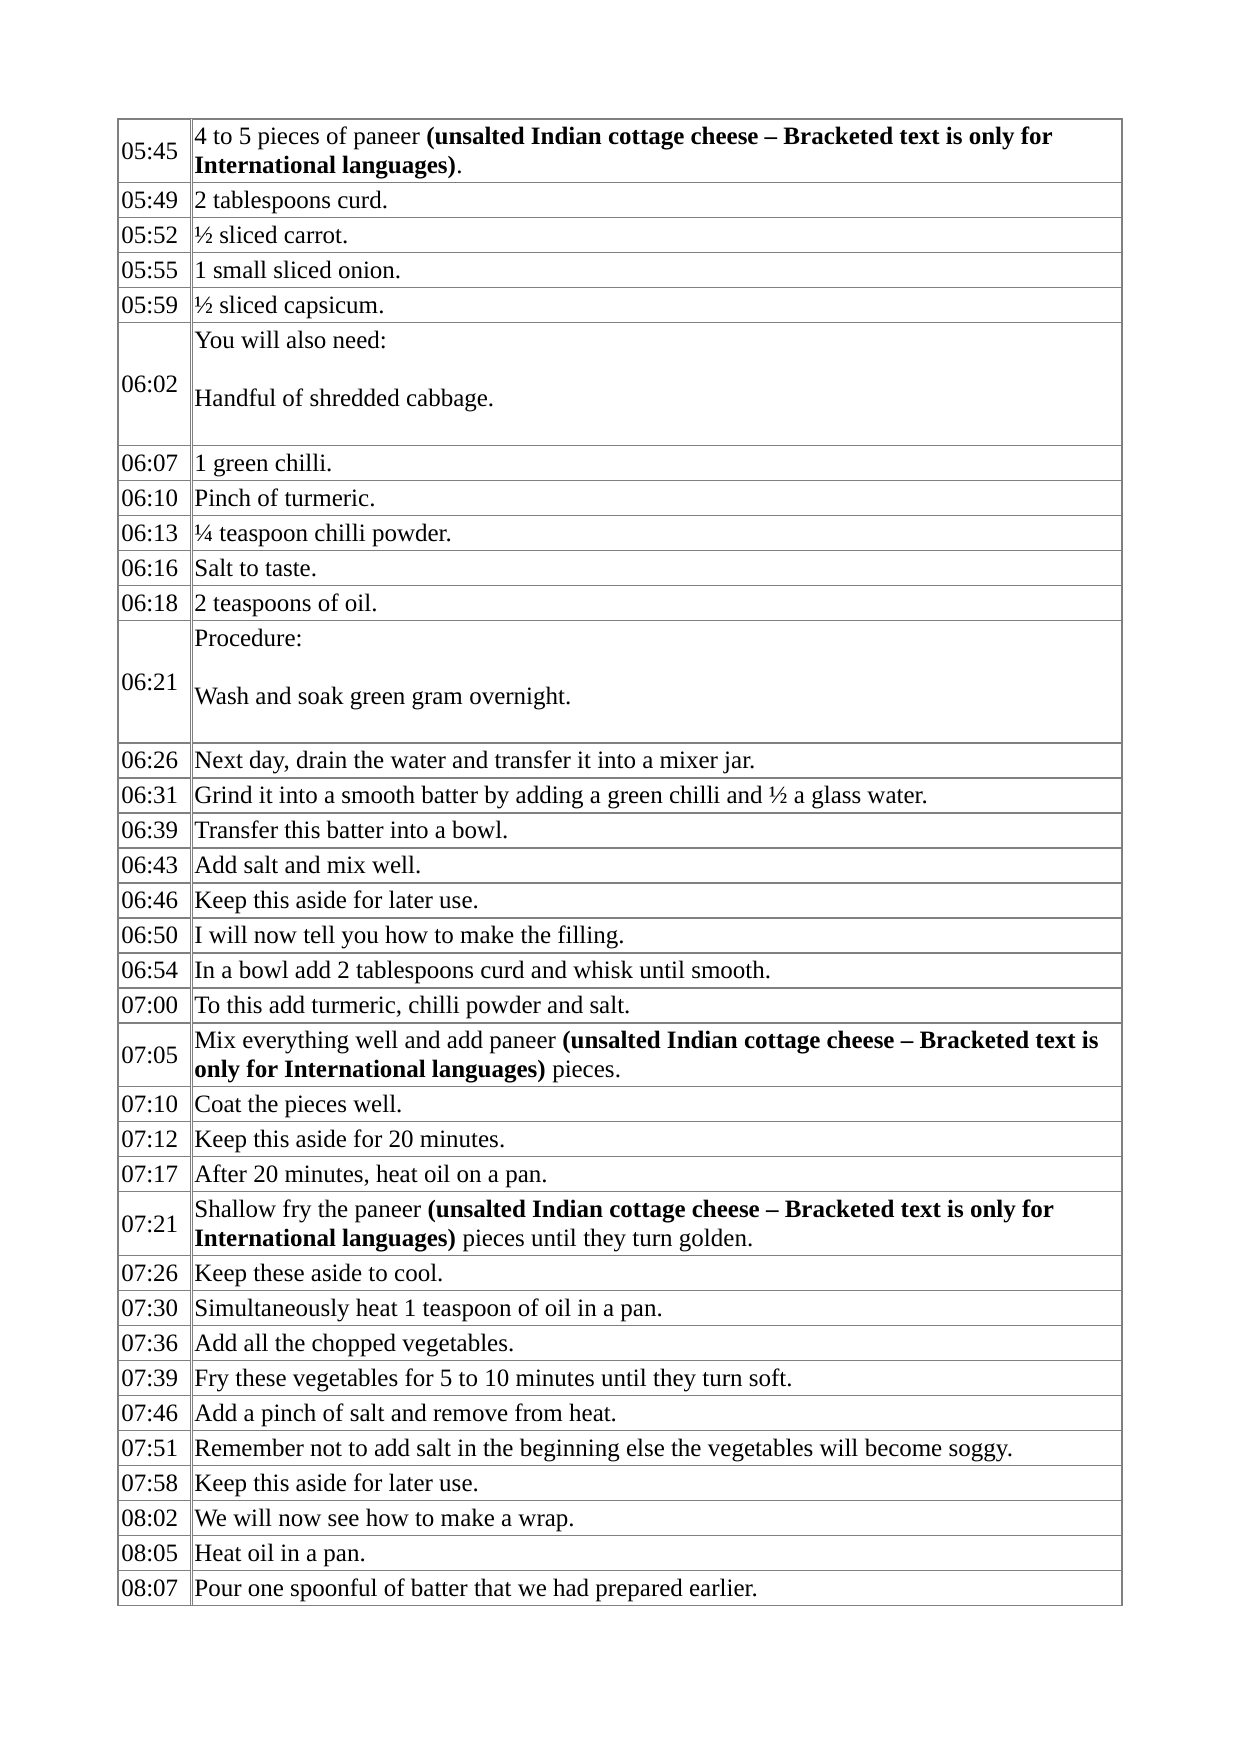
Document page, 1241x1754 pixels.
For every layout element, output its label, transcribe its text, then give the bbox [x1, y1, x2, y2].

table_cell In a bowl add 2 tablespoons curd and whisk until smooth. [193, 954, 1121, 987]
table_cell 06:46 [119, 884, 190, 917]
table_cell 08:02 [119, 1501, 190, 1535]
table_cell 07:26 [119, 1256, 190, 1290]
table_cell Shallow fry the paneer (unsalted Indian cottage cheese – Bracketed text is only for International languages) pieces until they turn golden. [193, 1192, 1121, 1255]
table_cell 06:18 [119, 586, 190, 619]
table_cell 06:07 [119, 446, 190, 479]
table_cell 2 tablespoons curd. [193, 183, 1121, 217]
table_cell We will now see how to make a wrap. [193, 1501, 1121, 1535]
table_cell To this add turmeric, chilli powder and salt. [193, 989, 1121, 1022]
table_cell 08:05 [119, 1536, 190, 1570]
table_cell 1 small sliced onion. [193, 253, 1121, 287]
table_cell 06:26 [119, 744, 190, 777]
table_cell Add all the chopped vegetables. [193, 1326, 1121, 1360]
table_cell Simultaneously heat 1 teaspoon of oil in a pan. [193, 1291, 1121, 1325]
table_cell Salt to taste. [193, 551, 1121, 584]
table_cell 06:21 [119, 621, 190, 742]
table_cell 07:51 [119, 1431, 190, 1465]
table_cell ¼ teaspoon chilli powder. [193, 516, 1121, 549]
table_cell Coat the pieces well. [193, 1087, 1121, 1121]
table_cell 07:39 [119, 1361, 190, 1395]
table_cell 07:30 [119, 1291, 190, 1325]
table_cell Remember not to add salt in the beginning else the vegetables will become soggy. [193, 1431, 1121, 1465]
table_cell 05:45 [119, 120, 190, 182]
table_cell 07:10 [119, 1087, 190, 1121]
table_cell 2 teaspoons of oil. [193, 586, 1121, 619]
table_cell Fry these vegetables for 5 to 10 minutes until they turn soft. [193, 1361, 1121, 1395]
table_cell Add salt and mix well. [193, 849, 1121, 882]
table_cell 05:55 [119, 253, 190, 287]
table_cell 07:12 [119, 1122, 190, 1156]
table_cell You will also need: Handful of shredded cabbage. [193, 323, 1121, 444]
table_cell Keep this aside for later use. [193, 1466, 1121, 1500]
table_cell Keep this aside for later use. [193, 884, 1121, 917]
table_cell 06:43 [119, 849, 190, 882]
table_cell I will now tell you how to make the filling. [193, 919, 1121, 952]
table_cell 05:49 [119, 183, 190, 217]
table_cell Mix everything well and add paneer (unsalted Indian cottage cheese – Bracketed text is only for International languages) pieces. [193, 1024, 1121, 1086]
table_cell 05:59 [119, 288, 190, 322]
table_cell Next day, drain the water and transfer it into a mixer jar. [193, 744, 1121, 777]
table_cell 06:16 [119, 551, 190, 584]
table_cell 06:54 [119, 954, 190, 987]
table_cell ½ sliced capsicum. [193, 288, 1121, 322]
table_cell Grind it into a smooth batter by adding a green chilli and ½ a glass water. [193, 779, 1121, 812]
table_cell 06:13 [119, 516, 190, 549]
table_cell Heat oil in a pan. [193, 1536, 1121, 1570]
table_cell 06:02 [119, 323, 190, 444]
table_cell Pinch of turmeric. [193, 481, 1121, 514]
table_cell 06:50 [119, 919, 190, 952]
table_cell After 20 minutes, heat oil on a pan. [193, 1157, 1121, 1191]
table_cell 07:36 [119, 1326, 190, 1360]
table_cell 06:39 [119, 814, 190, 847]
table_cell 06:10 [119, 481, 190, 514]
table_cell Transfer this batter into a bowl. [193, 814, 1121, 847]
table_cell 4 to 5 pieces of paneer (unsalted Indian cottage cheese – Bracketed text is only for International languages). [193, 120, 1121, 182]
table_cell Procedure: Wash and soak green gram overnight. [193, 621, 1121, 742]
table_cell 06:31 [119, 779, 190, 812]
table_cell Keep this aside for 20 minutes. [193, 1122, 1121, 1156]
table_cell 07:21 [119, 1192, 190, 1255]
table_cell 05:52 [119, 218, 190, 252]
table_cell Add a pinch of salt and remove from heat. [193, 1396, 1121, 1430]
table_cell 07:00 [119, 989, 190, 1022]
table_cell Pour one spoonful of batter that we had prepared earlier. [193, 1571, 1121, 1605]
table_cell 08:07 [119, 1571, 190, 1605]
table_cell 1 green chilli. [193, 446, 1121, 479]
table_cell 07:46 [119, 1396, 190, 1430]
table_cell 07:05 [119, 1024, 190, 1086]
table_cell 07:58 [119, 1466, 190, 1500]
table_cell Keep these aside to cool. [193, 1256, 1121, 1290]
table_cell ½ sliced carrot. [193, 218, 1121, 252]
table_cell 07:17 [119, 1157, 190, 1191]
